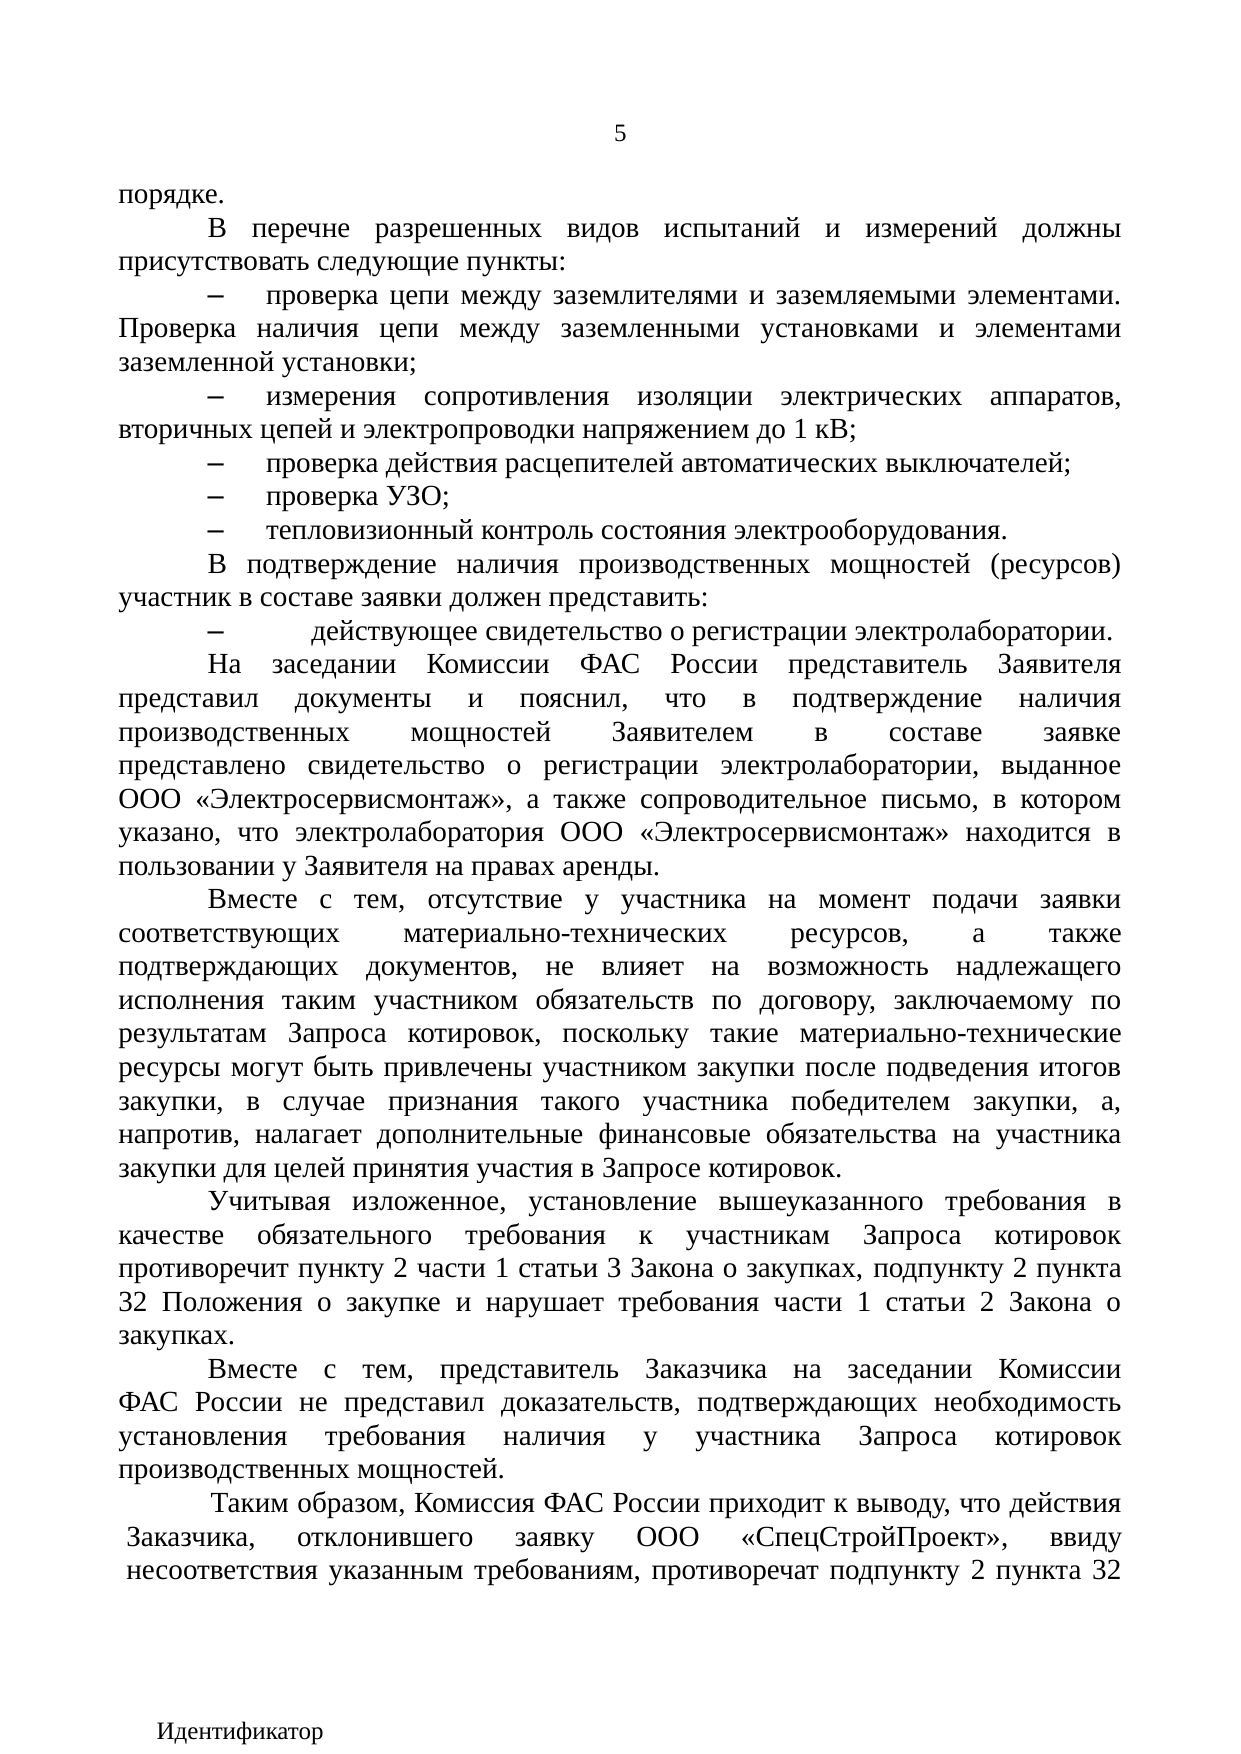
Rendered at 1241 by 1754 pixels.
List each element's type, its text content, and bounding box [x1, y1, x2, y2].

text Учитывая изложенное, установление вышеуказанного требования в качестве обязательного требования к участникам Запроса котировок противоречит пункту 2 части 1 статьи 3 Закона о закупках, подпункту 2 пункта 32 Положения о закупке и нарушает требования части 1 статьи 2 Закона о закупках. [118, 1183, 1122, 1351]
text Таким образом, Комиссия ФАС России приходит к выводу, что действия Заказчика, отклонившего заявку ООО «СпецСтройПроект», ввиду несоответствия указанным требованиям, противоречат подпункту 2 пункта 32 [126, 1485, 1122, 1586]
list проверка цепи между заземлителями и заземляемыми элементами. Проверка наличия цепи между заземленными установками и элементами заземленной установки; [118, 277, 1122, 378]
text Вместе с тем, отсутствие у участника на момент подачи заявки соответствующих материально-технических ресурсов, а также подтверждающих документов, не влияет на возможность надлежащего исполнения таким участником обязательств по договору, заключаемому по результатам Запроса котировок, поскольку такие материально-технические ресурсы могут быть привлечены участником закупки после подведения итогов закупки, в случае признания такого участника победителем закупки, а, напротив, налагает дополнительные финансовые обязательства на участника закупки для целей принятия участия в Запросе котировок. [118, 881, 1122, 1183]
text порядке. [118, 176, 1122, 210]
text Вместе с тем, представитель Заказчика на заседании Комиссии ФАС России не представил доказательств, подтверждающих необходимость установления требования наличия у участника Запроса котировок производственных мощностей. [118, 1351, 1122, 1485]
list тепловизионный контроль состояния электрооборудования. [118, 512, 1122, 546]
text В подтверждение наличия производственных мощностей (ресурсов) участник в составе заявки должен представить: [118, 546, 1122, 613]
text На заседании Комиссии ФАС России представитель Заявителя представил документы и пояснил, что в подтверждение наличия производственных мощностей Заявителем в составе заявке представлено свидетельство о регистрации электролаборатории, выданное ООО «Электросервисмонтаж», а также сопроводительное письмо, в котором указано, что электролаборатория ООО «Электросервисмонтаж» находится в пользовании у Заявителя на правах аренды. [118, 647, 1122, 881]
list измерения сопротивления изоляции электрических аппаратов, вторичных цепей и электропроводки напряжением до 1 кВ; [118, 378, 1122, 445]
text В перечне разрешенных видов испытаний и измерений должны присутствовать следующие пункты: [118, 210, 1122, 277]
list проверка УЗО; [118, 478, 1122, 512]
text – действующее свидетельство о регистрации электролаборатории. [118, 613, 1122, 647]
list проверка действия расцепителей автоматических выключателей; [118, 445, 1122, 478]
